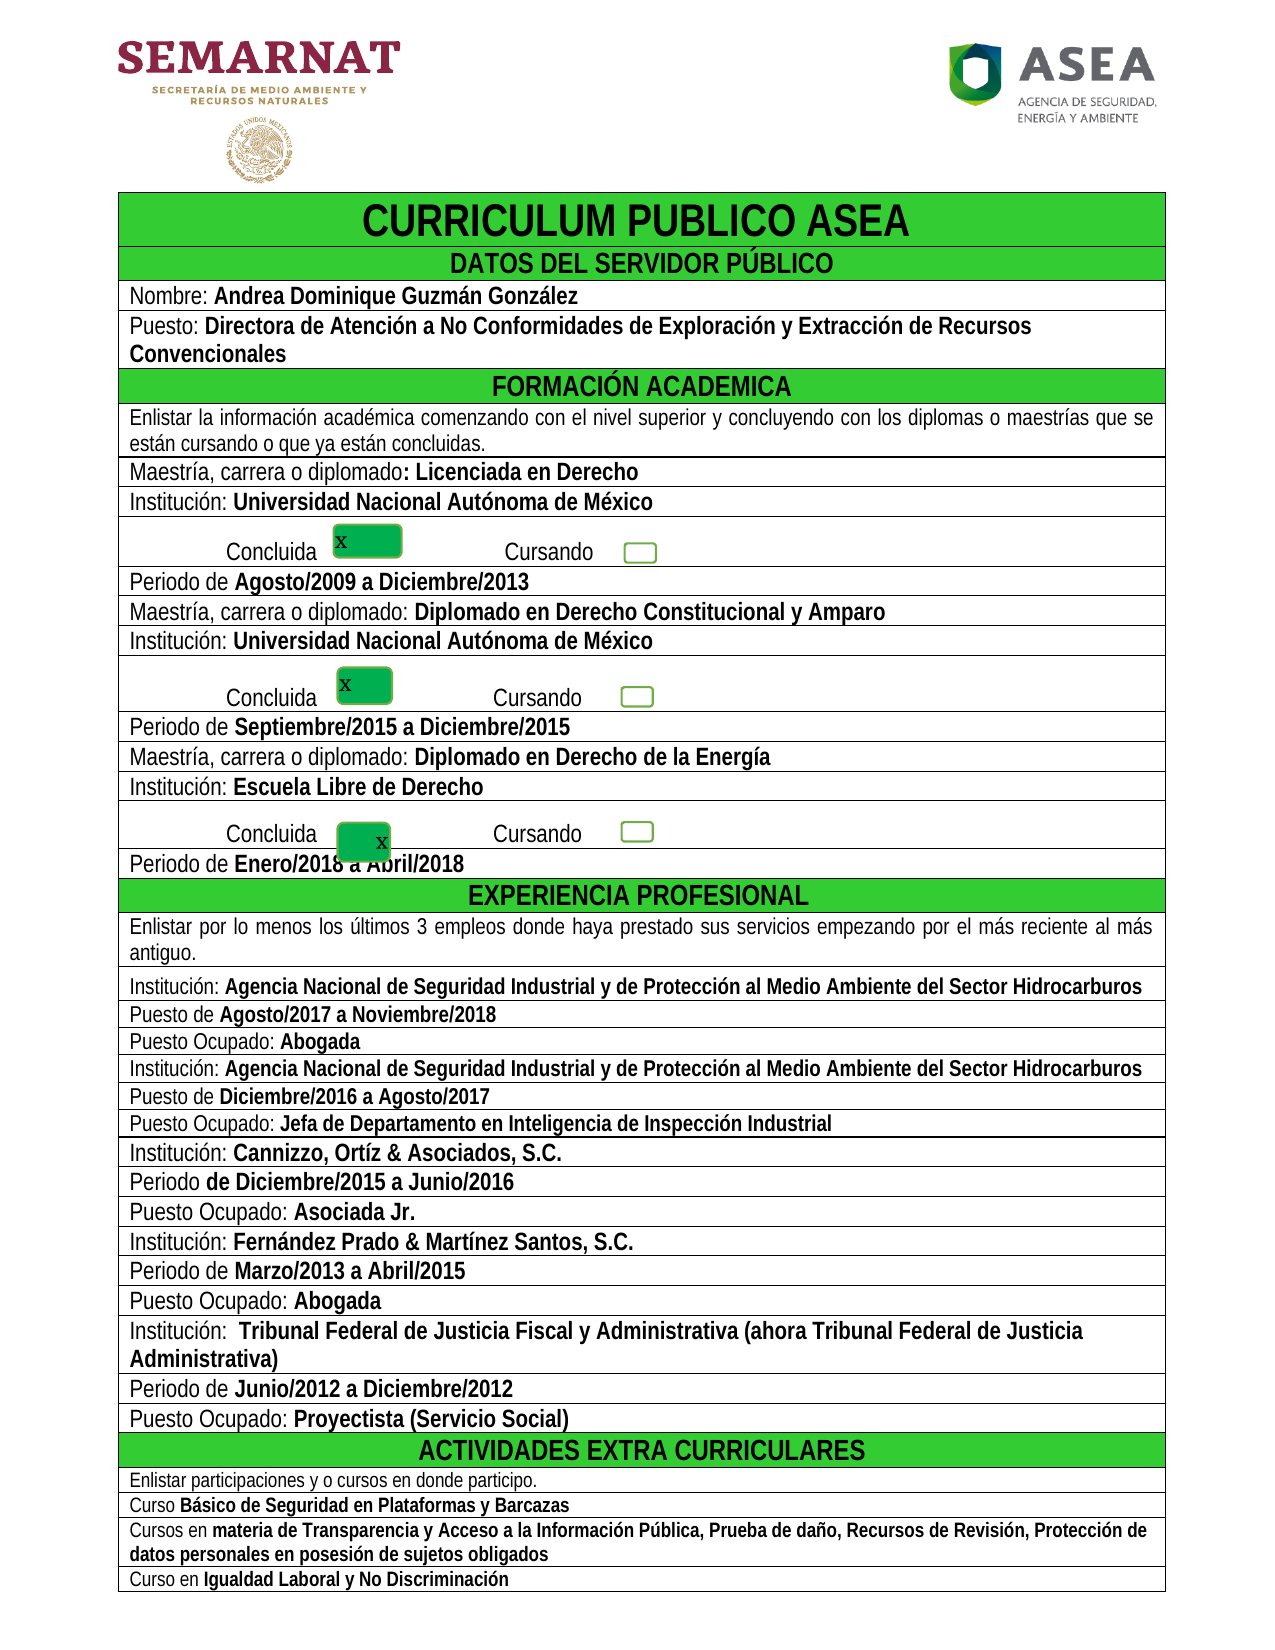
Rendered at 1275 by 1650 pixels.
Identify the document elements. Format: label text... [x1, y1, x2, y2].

table_cell Periodo de Agosto/2009 a Diciembre/2013 [119, 567, 1165, 595]
table_cell Enlistar participaciones y o cursos en donde participo. [119, 1468, 1165, 1492]
table_cell ACTIVIDADES EXTRA CURRICULARES [119, 1433, 1165, 1467]
table_cell Enlistar la información académica comenzando con el nivel superior y concluyendo con los diplomas o maestrías que se están cursando o que ya están concluidas. [119, 404, 1165, 456]
table_cell Puesto Ocupado: Jefa de Departamento en Inteligencia de Inspección Industrial [119, 1110, 1165, 1136]
table_cell Institución: Agencia Nacional de Seguridad Industrial y de Protección al Medio Ambiente del Sector Hidrocarburos [119, 1055, 1165, 1082]
table_cell Cursos en materia de Transparencia y Acceso a la Información Pública, Prueba de daño, Recursos de Revisión, Protección de datos personales en posesión de sujetos obligados [119, 1518, 1165, 1566]
table_cell Periodo de Junio/2012 a Diciembre/2012 [119, 1374, 1165, 1403]
table_cell Periodo de Diciembre/2015 a Junio/2016 [119, 1167, 1165, 1196]
table_cell Puesto: Directora de Atención a No Conformidades de Exploración y Extracción de Recursos Convencionales [119, 311, 1165, 368]
table_cell Puesto Ocupado: Abogada [119, 1028, 1165, 1054]
table_cell Periodo de Septiembre/2015 a Diciembre/2015 [119, 712, 1165, 741]
table_cell Curso Básico de Seguridad en Plataformas y Barcazas [119, 1493, 1165, 1517]
table_header CURRICULUM PUBLICO ASEA [119, 193, 1165, 246]
table_cell Puesto Ocupado: Proyectista (Servicio Social) [119, 1404, 1165, 1432]
table_cell Concluida Cursando [119, 656, 1165, 711]
table_cell Institución: Agencia Nacional de Seguridad Industrial y de Protección al Medio Ambiente del Sector Hidrocarburos [119, 967, 1165, 999]
table_cell Curso en Igualdad Laboral y No Discriminación [119, 1567, 1165, 1591]
table_cell Periodo de Marzo/2013 a Abril/2015 [119, 1256, 1165, 1285]
table_cell Maestría, carrera o diplomado: Licenciada en Derecho [119, 458, 1165, 486]
table_cell Institución: Escuela Libre de Derecho [119, 772, 1165, 800]
table_cell Maestría, carrera o diplomado: Diplomado en Derecho Constitucional y Amparo [119, 596, 1165, 625]
table_cell FORMACIÓN ACADEMICA [119, 369, 1165, 403]
table_cell Puesto Ocupado: Abogada [119, 1286, 1165, 1314]
table_cell Puesto de Agosto/2017 a Noviembre/2018 [119, 1001, 1165, 1027]
table_cell Maestría, carrera o diplomado: Diplomado en Derecho de la Energía [119, 742, 1165, 771]
table_cell Concluida Cursando [119, 517, 1165, 566]
table_cell DATOS DEL SERVIDOR PÚBLICO [119, 247, 1165, 280]
table_cell Institución: Universidad Nacional Autónoma de México [119, 626, 1165, 655]
table_cell Institución: Universidad Nacional Autónoma de México [119, 487, 1165, 516]
table_cell Nombre: Andrea Dominique Guzmán González [119, 281, 1165, 310]
table_cell Periodo de Enero/2018 a Abril/2018 [119, 849, 1165, 877]
table_cell Institución: Tribunal Federal de Justicia Fiscal y Administrativa (ahora Tribunal Federal de Justicia Administrativa) [119, 1316, 1165, 1373]
table_cell Institución: Cannizzo, Ortíz & Asociados, S.C. [119, 1138, 1165, 1166]
table_cell Institución: Fernández Prado & Martínez Santos, S.C. [119, 1227, 1165, 1255]
table_cell Puesto de Diciembre/2016 a Agosto/2017 [119, 1083, 1165, 1109]
table_cell Puesto Ocupado: Asociada Jr. [119, 1197, 1165, 1226]
table_cell Concluida Cursando [119, 801, 1165, 848]
table_cell Enlistar por lo menos los últimos 3 empleos donde haya prestado sus servicios empezando por el más reciente al más antiguo. [119, 913, 1165, 966]
table_cell EXPERIENCIA PROFESIONAL [119, 879, 1165, 912]
